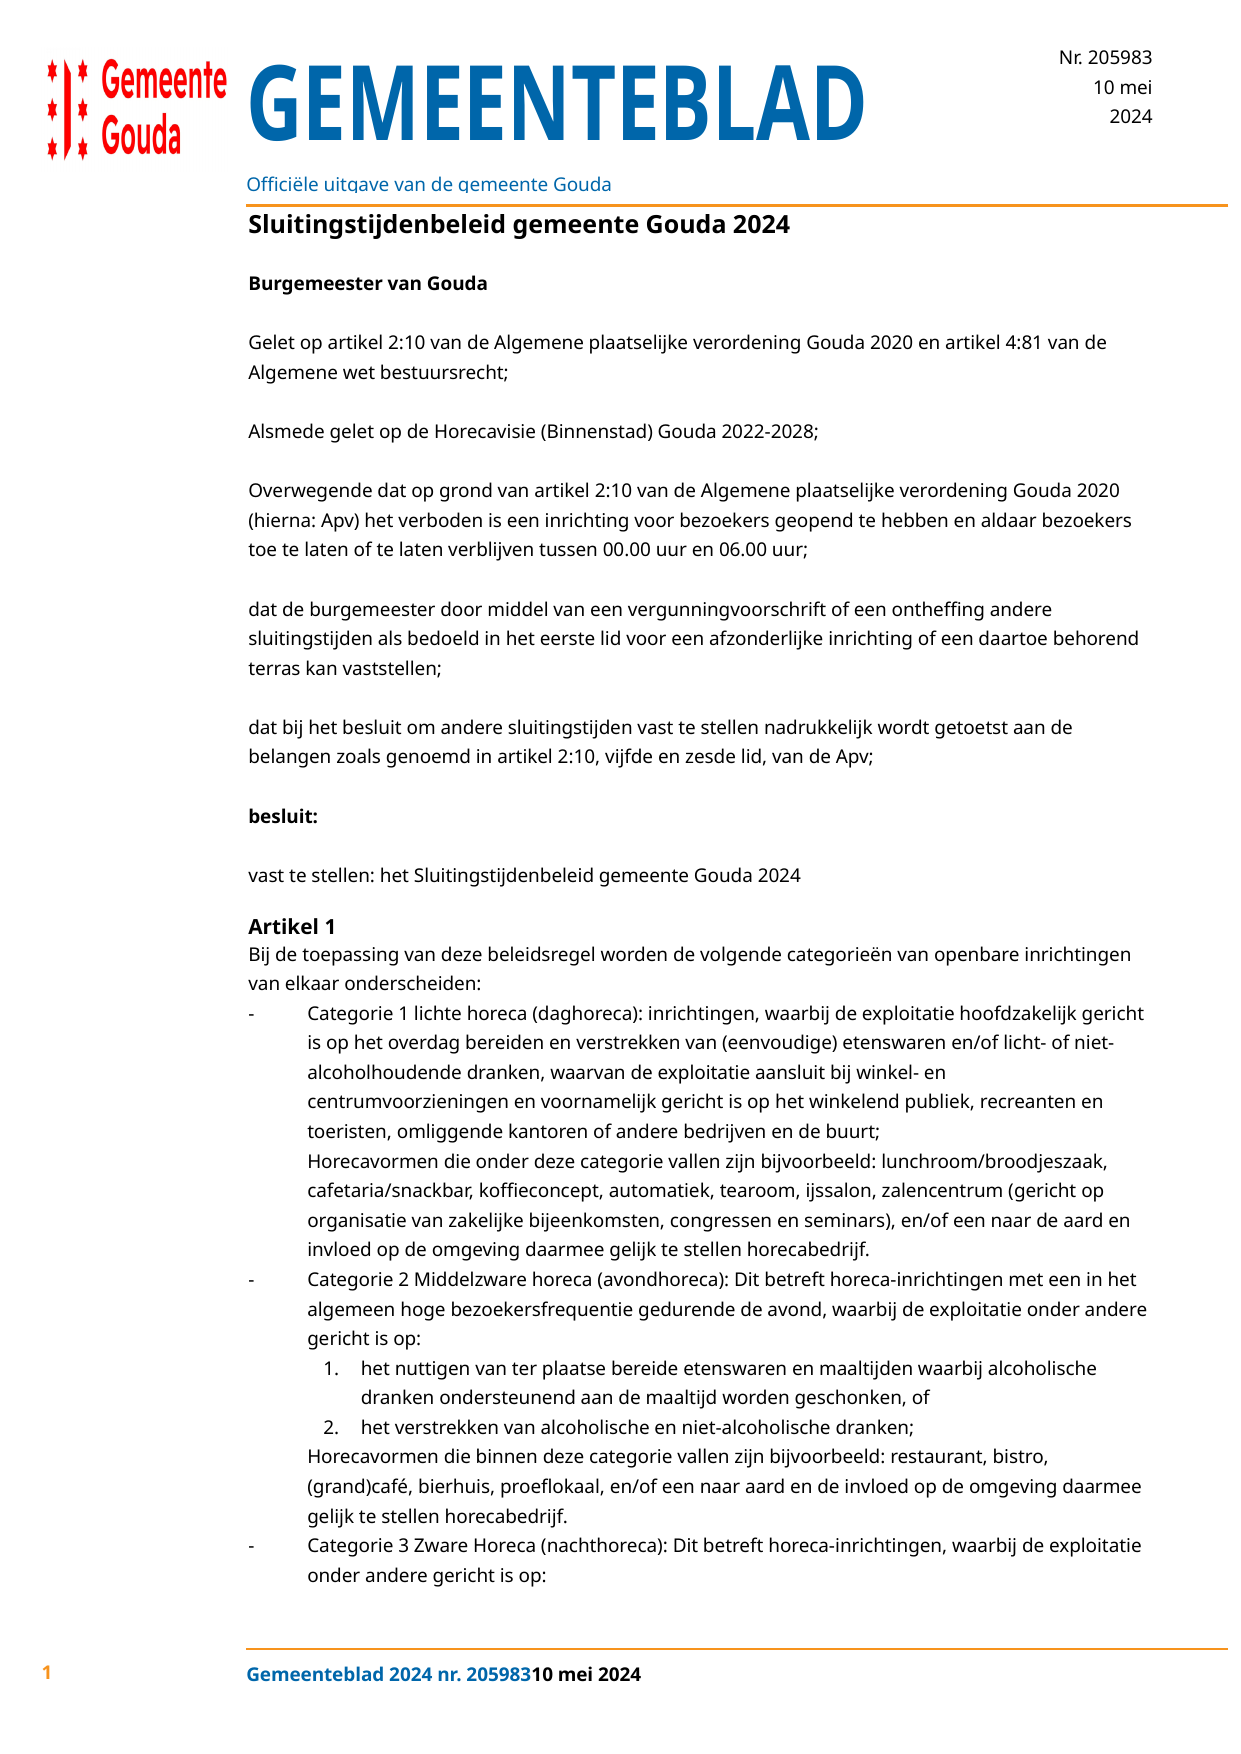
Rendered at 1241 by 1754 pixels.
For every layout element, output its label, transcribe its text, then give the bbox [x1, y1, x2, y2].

text dat de burgemeester door middel van een vergunningvoorschrift of een ontheffing andere sluitingstijden als bedoeld in het eerste lid voor een afzonderlijke inrichting of een daartoe behorend terras kan vaststellen; [248, 596, 1152, 681]
text vast te stellen: het Sluitingstijdenbeleid gemeente Gouda 2024 [248, 862, 1152, 888]
text Artikel 1 [248, 912, 1152, 941]
picture [41, 47, 231, 172]
list Horecavormen die onder deze categorie vallen zijn bijvoorbeeld: lunchroom/broodjeszaak, cafetaria/snackbar, koffieconcept, automatiek, tearoom, ijssalon, zalencentrum (gericht op organisatie van zakelijke bijeenkomsten, congressen en seminars), en/of een naar de aard en invloed op de omgeving daarmee gelijk te stellen horecabedrijf. [248, 1148, 1152, 1262]
list Categorie 3 Zware Horeca (nachthoreca): Dit betreft horeca-inrichtingen, waarbij de exploitatie onder andere gericht is op: [248, 1532, 1152, 1588]
text Overwegende dat op grond van artikel 2:10 van de Algemene plaatselijke verordening Gouda 2020 (hierna: Apv) het verboden is een inrichting voor bezoekers geopend te hebben en aldaar bezoekers toe te laten of te laten verblijven tussen 00.00 uur en 06.00 uur; [248, 477, 1152, 562]
text Alsmede gelet op de Horecavisie (Binnenstad) Gouda 2022-2028; [248, 418, 1152, 444]
text Bij de toepassing van deze beleidsregel worden de volgende categorieën van openbare inrichtingen van elkaar onderscheiden: [248, 941, 1152, 996]
list het nuttigen van ter plaatse bereide etenswaren en maaltijden waarbij alcoholische dranken ondersteunend aan de maaltijd worden geschonken, of [323, 1355, 1152, 1410]
text Burgemeester van Gouda [248, 270, 1152, 296]
list Categorie 1 lichte horeca (daghoreca): inrichtingen, waarbij de exploitatie hoofdzakelijk gericht is op het overdag bereiden en verstrekken van (eenvoudige) etenswaren en/of licht- of niet-alcoholhoudende dranken, waarvan de exploitatie aansluit bij winkel- en centrumvoorzieningen en voornamelijk gericht is op het winkelend publiek, recreanten en toeristen, omliggende kantoren of andere bedrijven en de buurt; [248, 1000, 1152, 1144]
list Horecavormen die binnen deze categorie vallen zijn bijvoorbeeld: restaurant, bistro, (grand)café, bierhuis, proeflokaal, en/of een naar aard en de invloed op de omgeving daarmee gelijk te stellen horecabedrijf. [248, 1444, 1152, 1529]
list het verstrekken van alcoholische en niet-alcoholische dranken; [323, 1414, 1152, 1440]
text Sluitingstijdenbeleid gemeente Gouda 2024 [248, 207, 1152, 241]
text dat bij het besluit om andere sluitingstijden vast te stellen nadrukkelijk wordt getoetst aan de belangen zoals genoemd in artikel 2:10, vijfde en zesde lid, van de Apv; [248, 714, 1152, 769]
list Categorie 2 Middelzware horeca (avondhoreca): Dit betreft horeca-inrichtingen met een in het algemeen hoge bezoekersfrequentie gedurende de avond, waarbij de exploitatie onder andere gericht is op: [248, 1266, 1152, 1351]
text Gelet op artikel 2:10 van de Algemene plaatselijke verordening Gouda 2020 en artikel 4:81 van de Algemene wet bestuursrecht; [248, 329, 1152, 385]
text besluit: [248, 803, 1152, 828]
